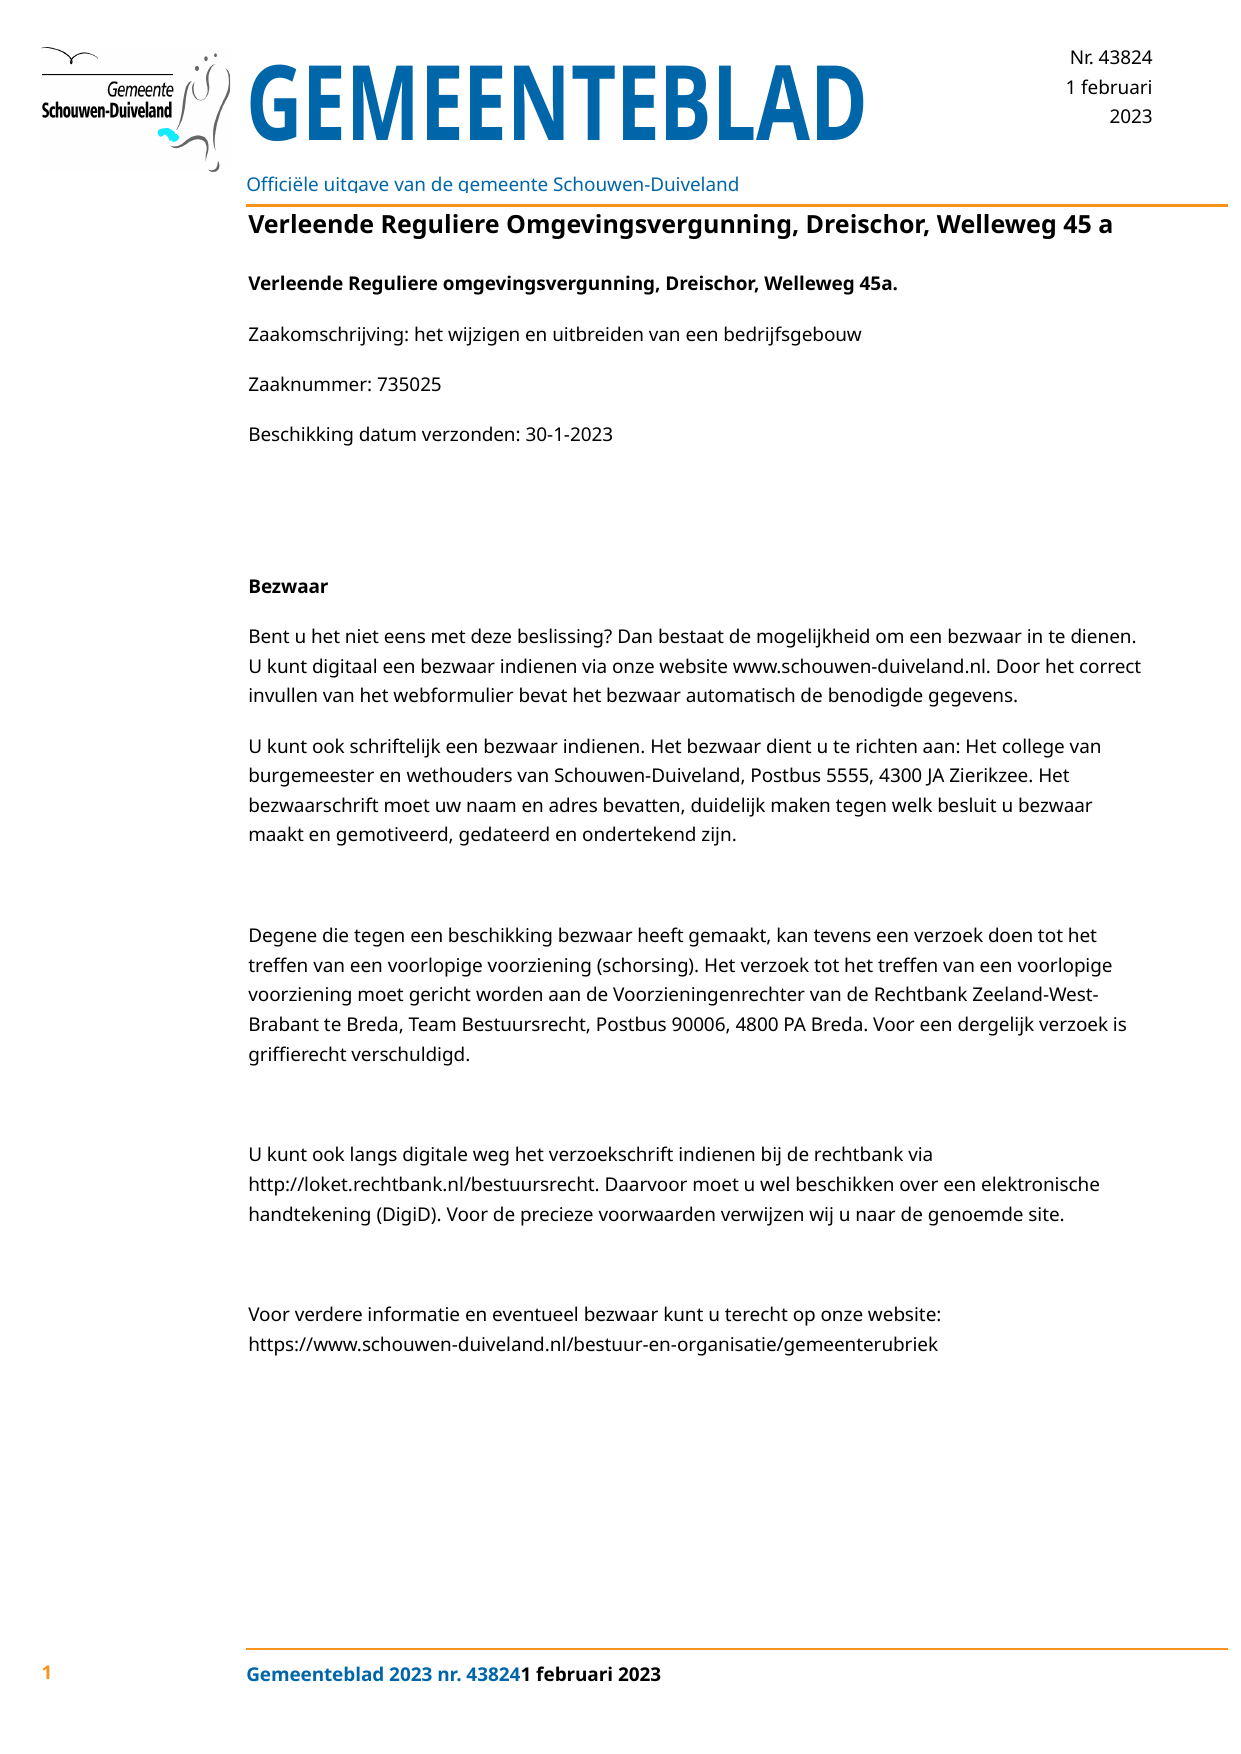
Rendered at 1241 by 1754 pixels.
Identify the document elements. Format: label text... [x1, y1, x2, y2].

text Bezwaar [248, 573, 1152, 598]
text Bent u het niet eens met deze beslissing? Dan bestaat de mogelijkheid om een bezwaar in te dienen. U kunt digitaal een bezwaar indienen via onze website www.schouwen-duiveland.nl. Door het correct invullen van het webformulier bevat het bezwaar automatisch de benodigde gegevens. [248, 623, 1152, 708]
text Verleende Reguliere omgevingsvergunning, Dreischor, Welleweg 45a. [248, 270, 1152, 296]
text Degene die tegen een beschikking bezwaar heeft gemaakt, kan tevens een verzoek doen tot het treffen van een voorlopige voorziening (schorsing). Het verzoek tot het treffen van een voorlopige voorziening moet gericht worden aan de Voorzieningenrechter van de Rechtbank Zeeland-West-Brabant te Breda, Team Bestuursrecht, Postbus 90006, 4800 PA Breda. Voor een dergelijk verzoek is griffierecht verschuldigd. [248, 922, 1152, 1066]
picture [41, 47, 231, 172]
text Verleende Reguliere Omgevingsvergunning, Dreischor, Welleweg 45 a [248, 207, 1152, 241]
text Zaakomschrijving: het wijzigen en uitbreiden van een bedrijfsgebouw [248, 321, 1152, 346]
text Beschikking datum verzonden: 30-1-2023 [248, 422, 1152, 447]
text U kunt ook langs digitale weg het verzoekschrift indienen bij de rechtbank via http://loket.rechtbank.nl/bestuursrecht. Daarvoor moet u wel beschikken over een elektronische handtekening (DigiD). Voor de precieze voorwaarden verwijzen wij u naar de genoemde site. [248, 1142, 1152, 1226]
text Zaaknummer: 735025 [248, 371, 1152, 397]
text U kunt ook schriftelijk een bezwaar indienen. Het bezwaar dient u te richten aan: Het college van burgemeester en wethouders van Schouwen-Duiveland, Postbus 5555, 4300 JA Zierikzee. Het bezwaarschrift moet uw naam en adres bevatten, duidelijk maken tegen welk besluit u bezwaar maakt en gemotiveerd, gedateerd en ondertekend zijn. [248, 733, 1152, 847]
text Voor verdere informatie en eventueel bezwaar kunt u terecht op onze website: https://www.schouwen-duiveland.nl/bestuur-en-organisatie/gemeenterubriek [248, 1302, 1152, 1357]
